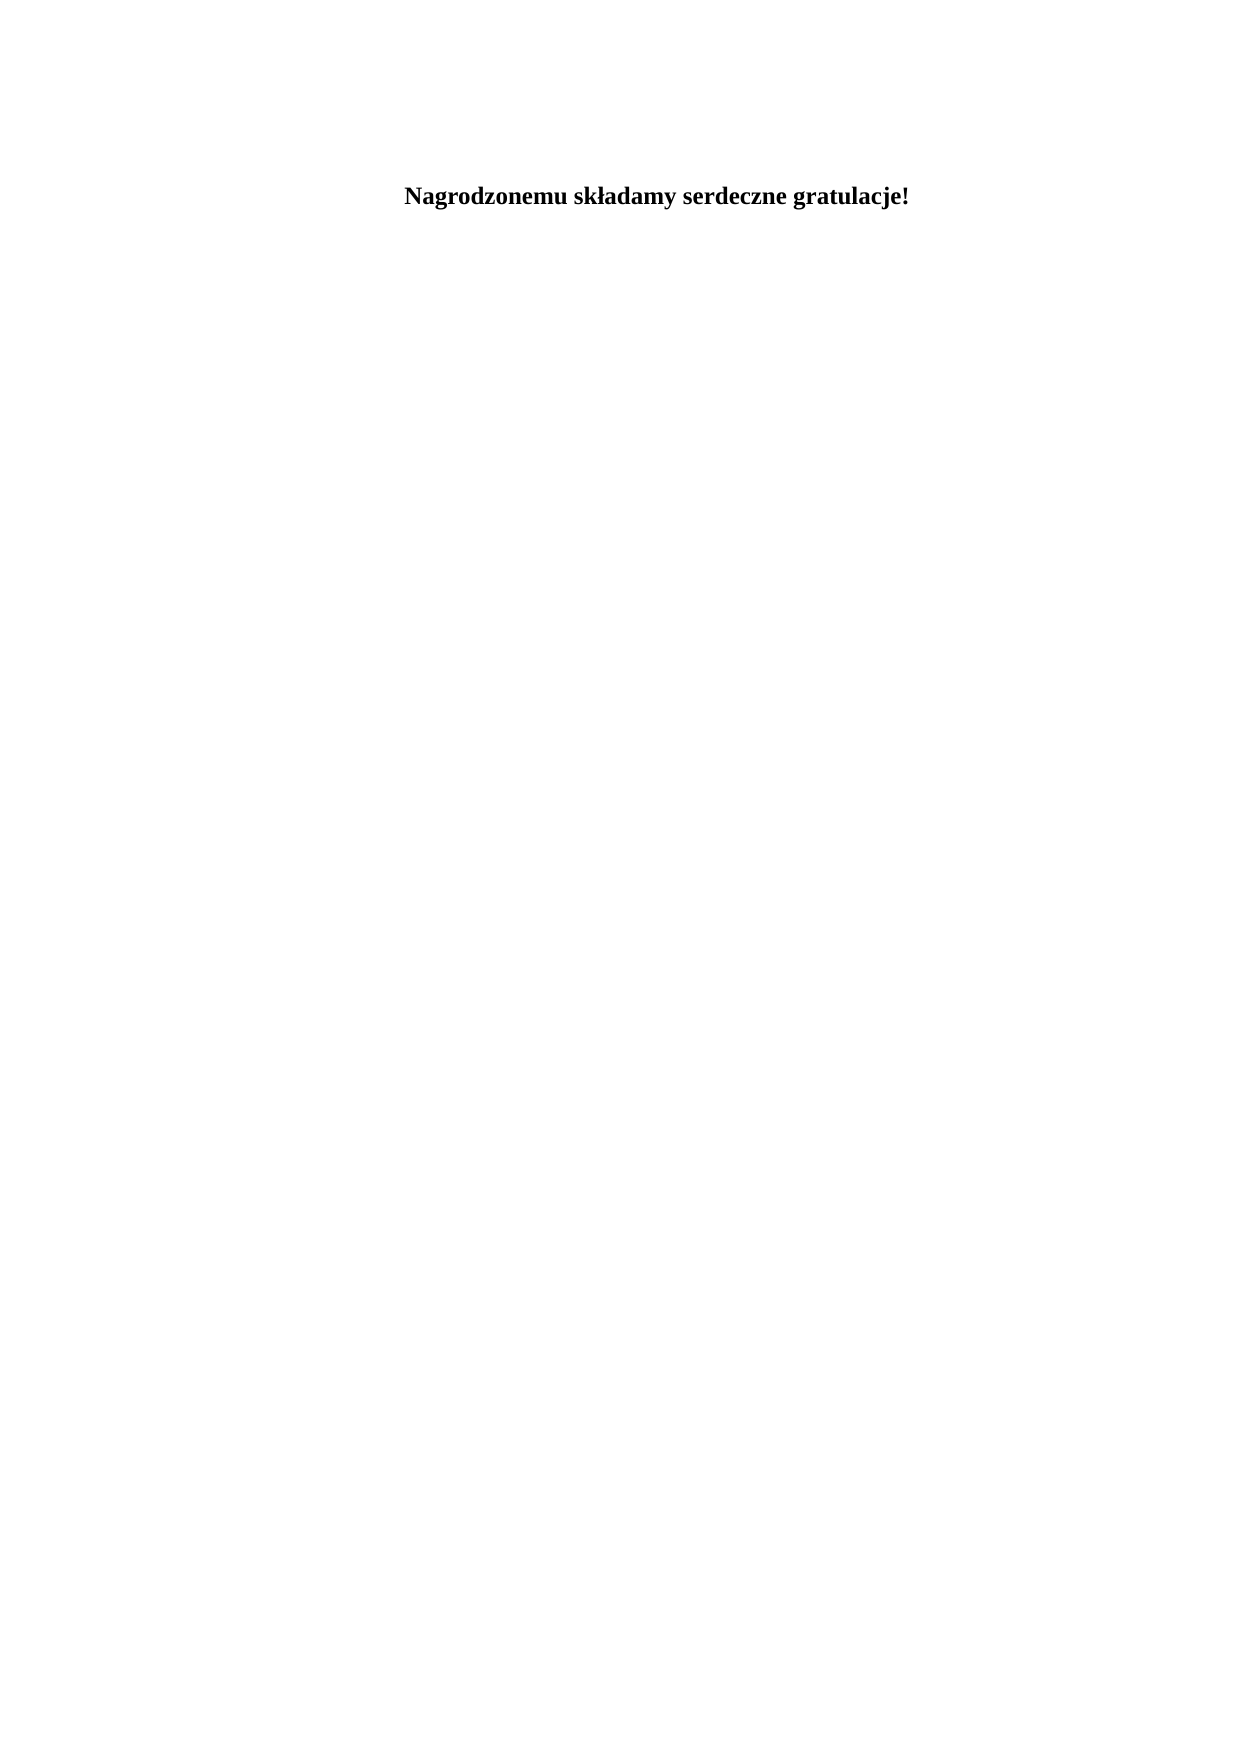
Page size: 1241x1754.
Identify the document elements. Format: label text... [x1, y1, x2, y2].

text Nagrodzonemu składamy serdeczne gratulacje! [148, 181, 1092, 209]
